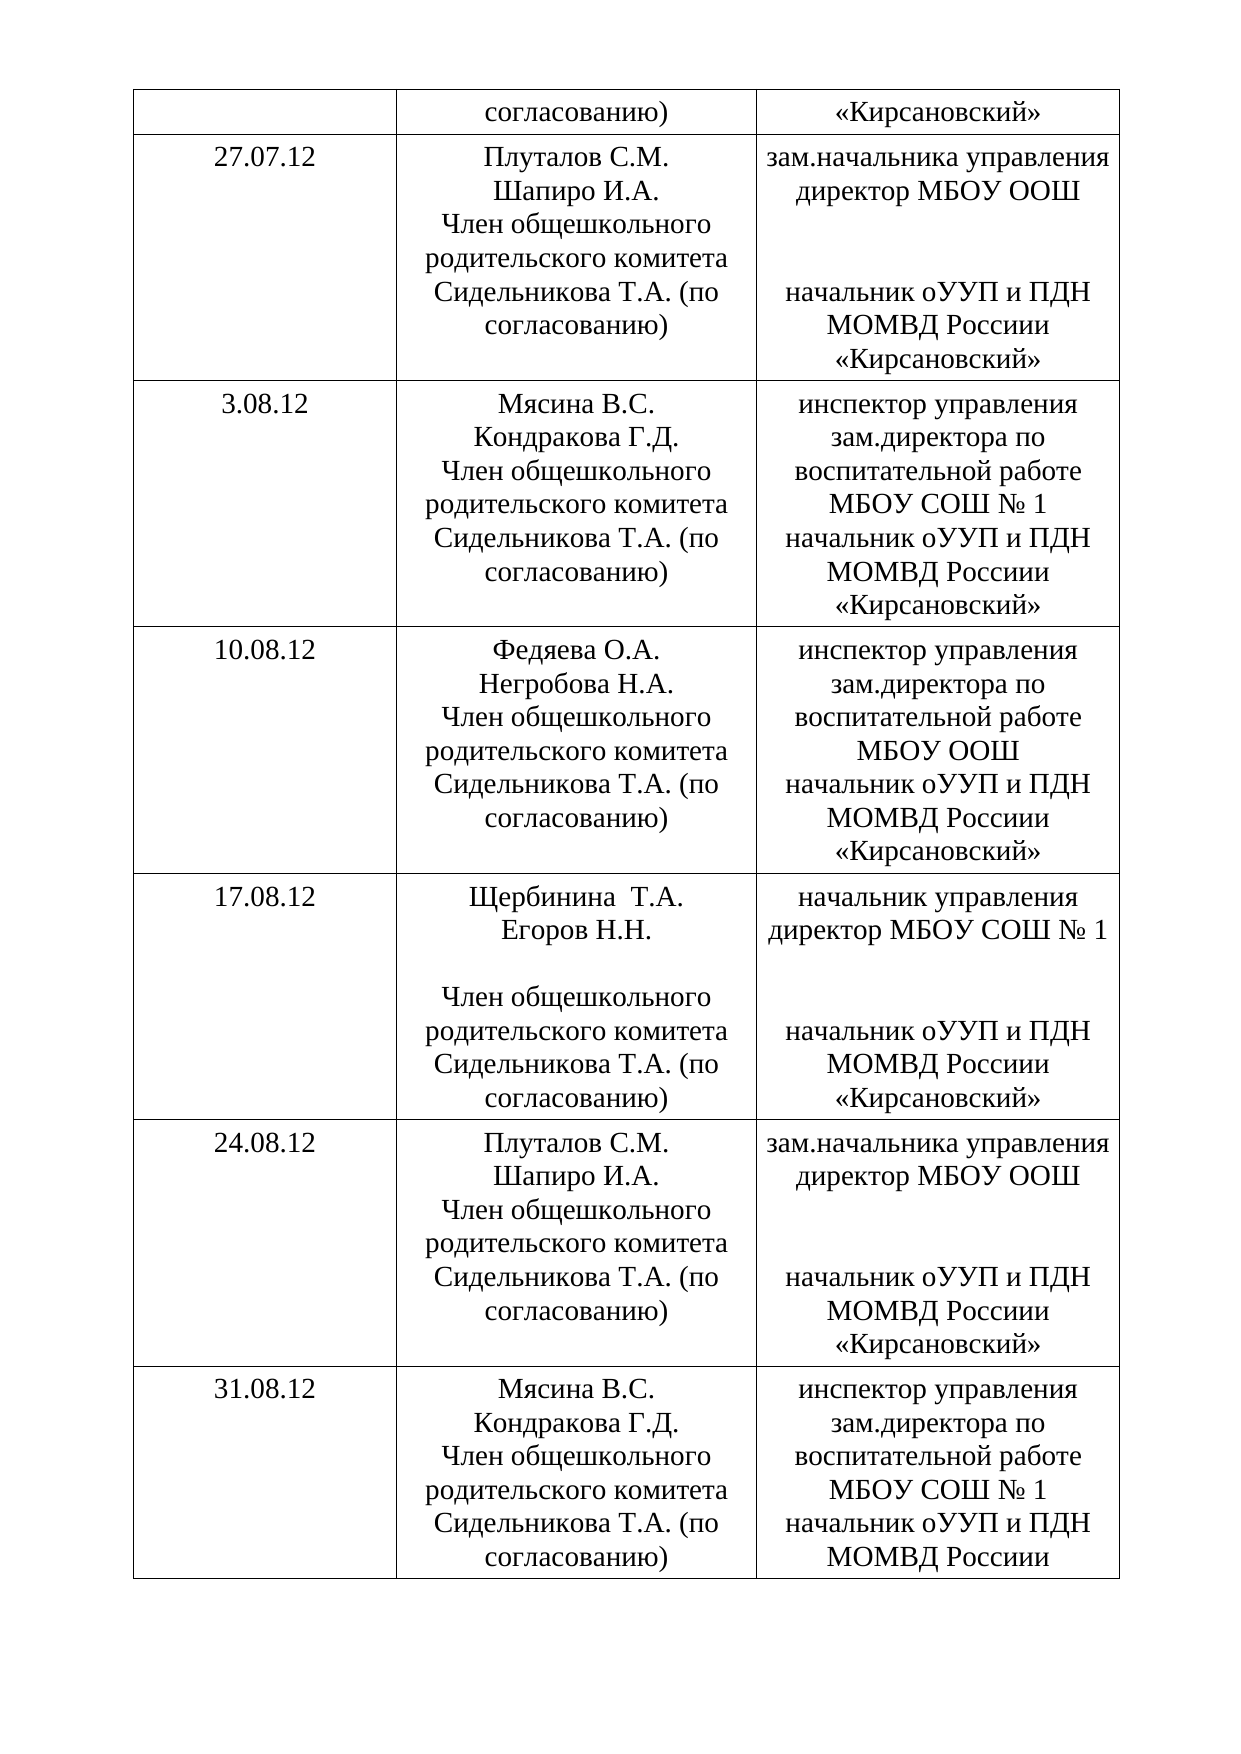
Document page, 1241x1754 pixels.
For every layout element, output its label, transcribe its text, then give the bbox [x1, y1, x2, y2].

table_cell инспектор управления зам.директора по воспитательной работе МБОУ СОШ № 1 начальник оУУП и ПДН МОМВД Россиии [757, 1367, 1119, 1578]
table_cell начальник управления директор МБОУ СОШ № 1 начальник оУУП и ПДН МОМВД Россиии «Кирсановский» [757, 874, 1119, 1119]
table_cell 31.08.12 [134, 1367, 396, 1578]
table_cell «Кирсановский» [757, 90, 1119, 134]
table_cell Федяева О.А. Негробова Н.А. Член общешкольного родительского комитета Сидельникова Т.А. (по согласованию) [397, 627, 756, 873]
table_cell Мясина В.С. Кондракова Г.Д. Член общешкольного родительского комитета Сидельникова Т.А. (по согласованию) [397, 381, 756, 626]
table_cell 10.08.12 [134, 627, 396, 873]
table_cell согласованию) [397, 90, 756, 134]
table_cell зам.начальника управления директор МБОУ ООШ начальник оУУП и ПДН МОМВД Россиии «Кирсановский» [757, 135, 1119, 380]
table_cell 17.08.12 [134, 874, 396, 1119]
table_cell инспектор управления зам.директора по воспитательной работе МБОУ ООШ начальник оУУП и ПДН МОМВД Россиии «Кирсановский» [757, 627, 1119, 873]
table_cell Мясина В.С. Кондракова Г.Д. Член общешкольного родительского комитета Сидельникова Т.А. (по согласованию) [397, 1367, 756, 1578]
table_cell Щербинина Т.А. Егоров Н.Н. Член общешкольного родительского комитета Сидельникова Т.А. (по согласованию) [397, 874, 756, 1119]
table_cell 24.08.12 [134, 1120, 396, 1366]
table_cell инспектор управления зам.директора по воспитательной работе МБОУ СОШ № 1 начальник оУУП и ПДН МОМВД Россиии «Кирсановский» [757, 381, 1119, 626]
table_cell 27.07.12 [134, 135, 396, 380]
table_cell 3.08.12 [134, 381, 396, 626]
table_cell зам.начальника управления директор МБОУ ООШ начальник оУУП и ПДН МОМВД Россиии «Кирсановский» [757, 1120, 1119, 1366]
table_cell [134, 90, 396, 134]
table_cell Плуталов С.М. Шапиро И.А. Член общешкольного родительского комитета Сидельникова Т.А. (по согласованию) [397, 135, 756, 380]
table_cell Плуталов С.М. Шапиро И.А. Член общешкольного родительского комитета Сидельникова Т.А. (по согласованию) [397, 1120, 756, 1366]
